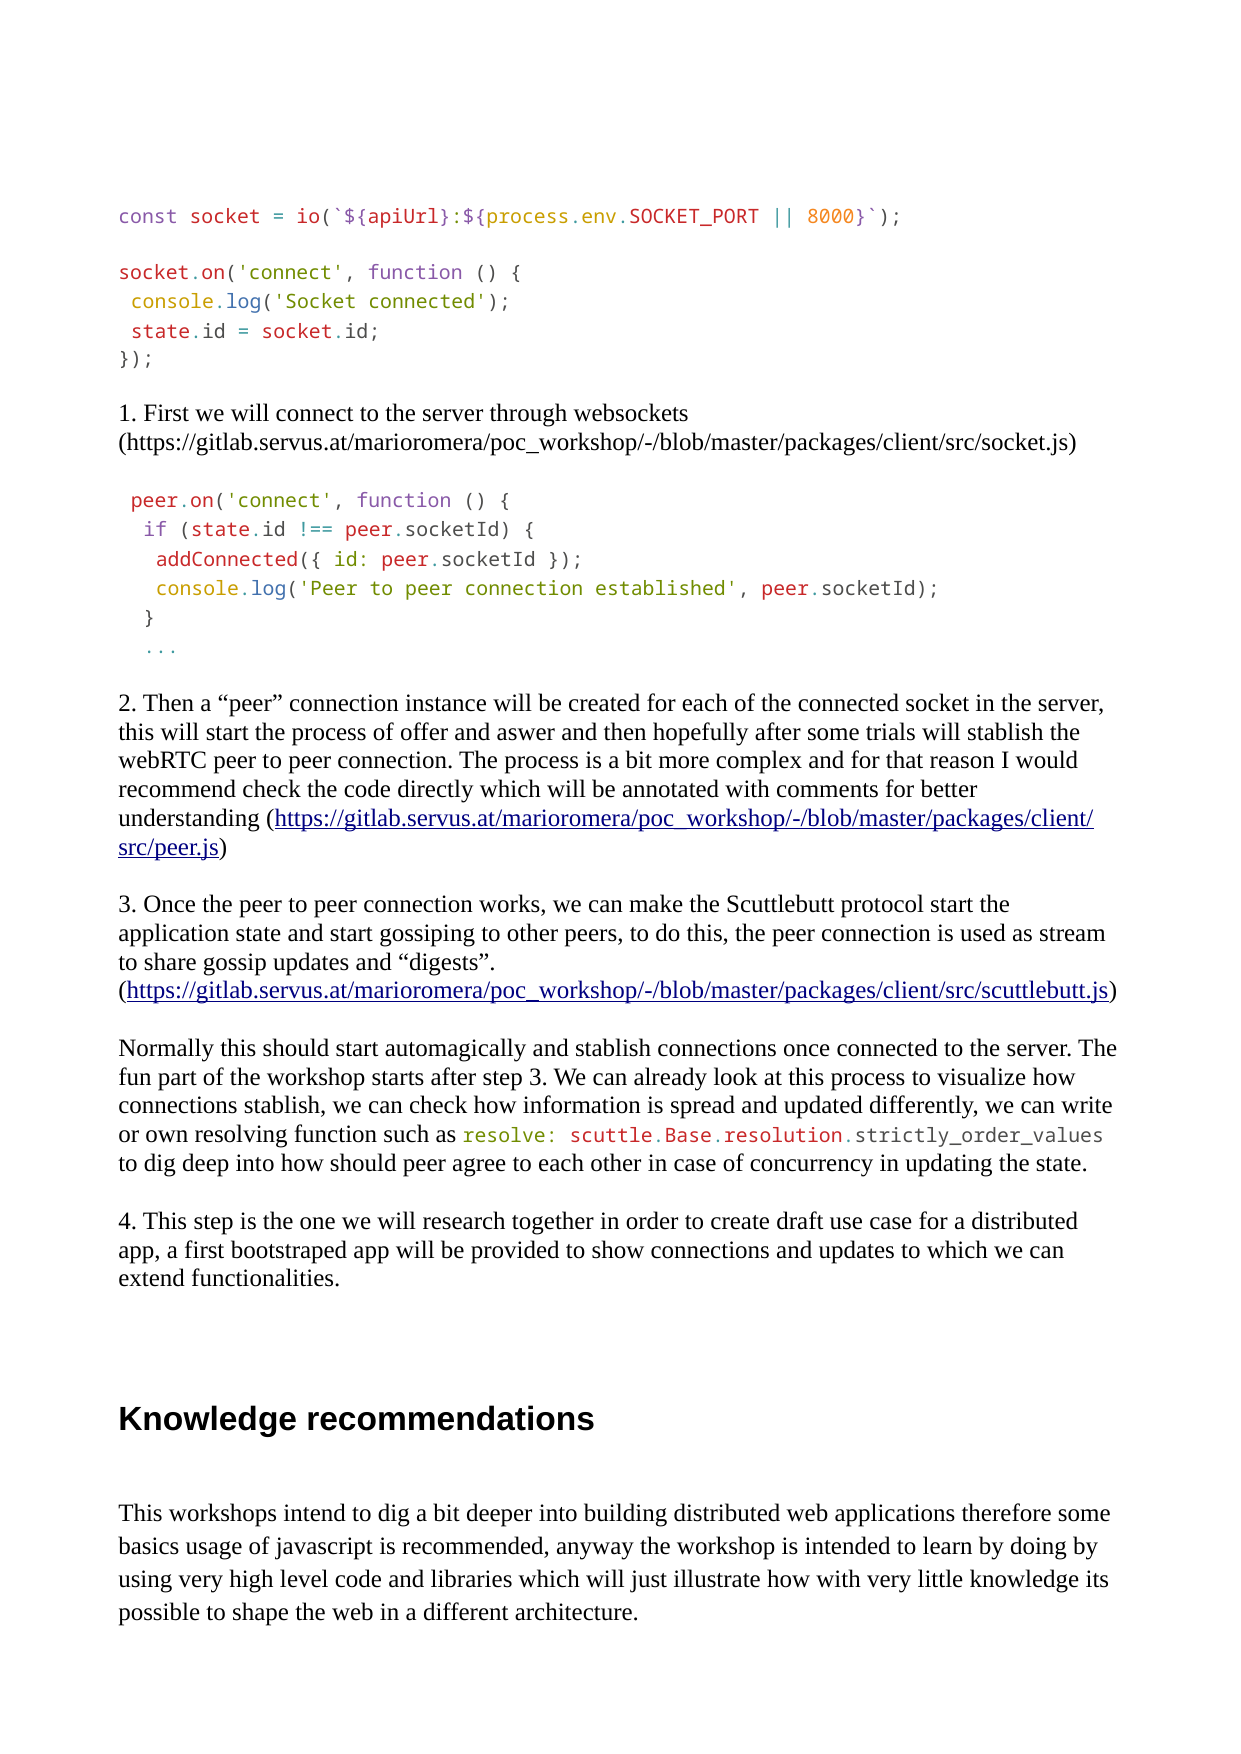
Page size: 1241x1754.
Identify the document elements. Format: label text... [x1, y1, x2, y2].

text 3. Once the peer to peer connection works, we can make the Scuttlebutt protocol start the application state and start gossiping to other peers, to do this, the peer connection is used as stream to share gossip updates and “digests”. [118, 889, 1122, 976]
text } [118, 601, 1122, 630]
text This workshops intend to dig a bit deeper into building distributed web applications therefore some basics usage of javascript is recommended, anyway the workshop is intended to learn by doing by using very high level code and libraries which will just illustrate how with very little knowledge its possible to shape the web in a different architecture. [118, 1498, 1122, 1626]
text console.log('Peer to peer connection established', peer.socketId); [118, 572, 1122, 601]
text 1. First we will connect to the server through websockets (https://gitlab.servus.at/marioromera/poc_workshop/-/blob/master/packages/client/src/socket.js) [118, 398, 1122, 456]
text state.id = socket.id; [118, 315, 1122, 344]
text socket.on('connect', function () { [118, 258, 1122, 286]
text const socket = io(`${apiUrl}:${process.env.SOCKET_PORT || 8000}`); [118, 203, 1122, 230]
text }); [118, 344, 1122, 371]
text peer.on('connect', function () { [118, 484, 1122, 513]
text ... [118, 630, 1122, 659]
subtitle Knowledge recommendations [118, 1399, 1122, 1438]
text Normally this should start automagically and stablish connections once connected to the server. The fun part of the workshop starts after step 3. We can already look at this process to visualize how connections stablish, we can check how information is spread and updated differently, we can write or own resolving function such as resolve: scuttle.Base.resolution.strictly_order_values to dig deep into how should peer agree to each other in case of concurrency in updating the state. [118, 1033, 1122, 1177]
text console.log('Socket connected'); [118, 286, 1122, 315]
text (https://gitlab.servus.at/marioromera/poc_workshop/-/blob/master/packages/client/src/scuttlebutt.js) [118, 976, 1122, 1004]
text if (state.id !== peer.socketId) { [118, 513, 1122, 543]
text 4. This step is the one we will research together in order to create draft use case for a distributed app, a first bootstraped app will be provided to show connections and updates to which we can extend functionalities. [118, 1206, 1122, 1292]
text 2. Then a “peer” connection instance will be created for each of the connected socket in the server, this will start the process of offer and aswer and then hopefully after some trials will stablish the webRTC peer to peer connection. The process is a bit more complex and for that reason I would recommend check the code directly which will be annotated with comments for better understanding (https://gitlab.servus.at/marioromera/poc_workshop/-/blob/master/packages/client/src/peer.js) [118, 688, 1122, 861]
text addConnected({ id: peer.socketId }); [118, 543, 1122, 572]
